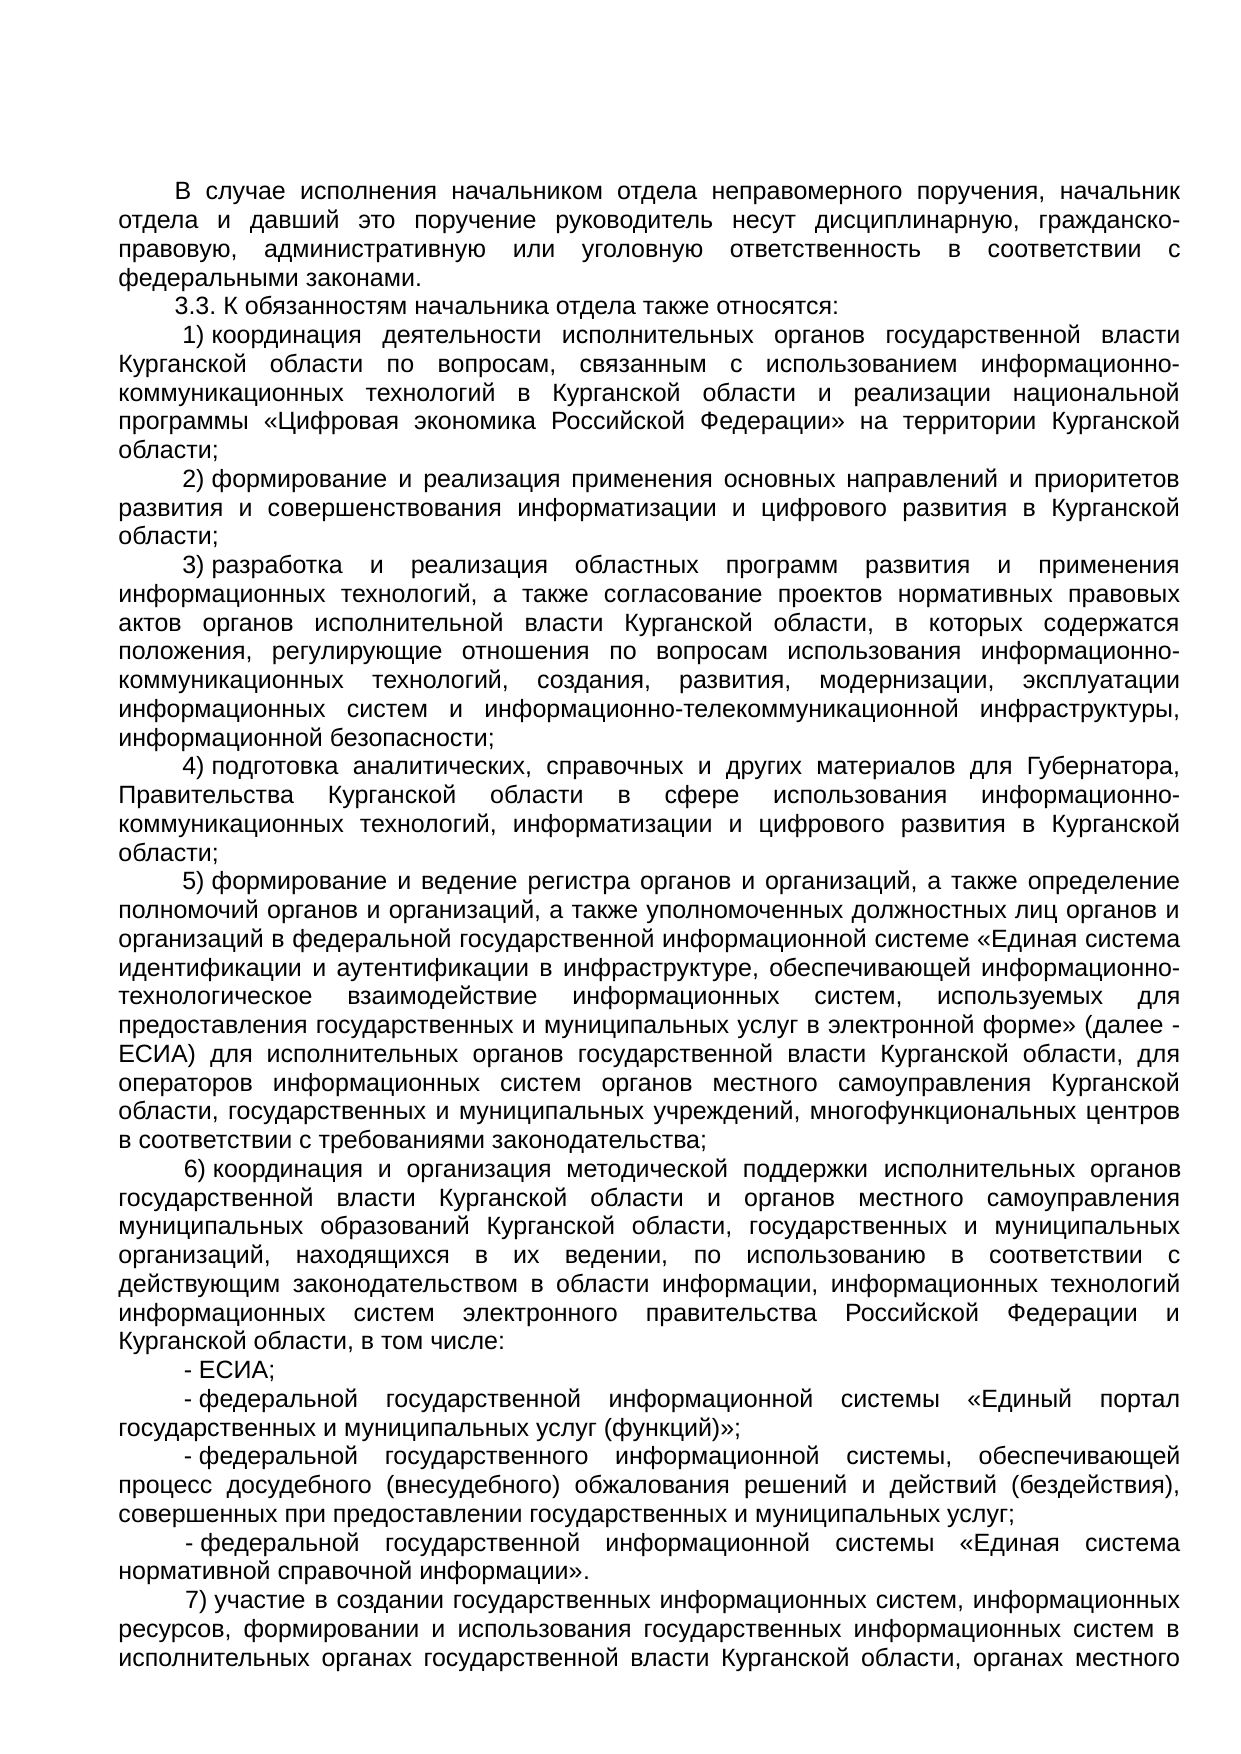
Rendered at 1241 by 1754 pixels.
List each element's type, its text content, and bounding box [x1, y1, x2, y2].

text 2) формирование и реализация применения основных направлений и приоритетов развития и совершенствования информатизации и цифрового развития в Курганской области; [118, 464, 1181, 550]
text 4) подготовка аналитических, справочных и других материалов для Губернатора, Правительства Курганской области в сфере использования информационно-коммуникационных технологий, информатизации и цифрового развития в Курганской области; [118, 751, 1181, 866]
text 3) разработка и реализация областных программ развития и применения информационных технологий, а также согласование проектов нормативных правовых актов органов исполнительной власти Курганской области, в которых содержатся положения, регулирующие отношения по вопросам использования информационно-коммуникационных технологий, создания, развития, модернизации, эксплуатации информационных систем и информационно-телекоммуникационной инфраструктуры, информационной безопасности; [118, 550, 1181, 751]
text - федеральной государственной информационной системы «Единая система нормативной справочной информации». [118, 1528, 1181, 1585]
text - федеральной государственной информационной системы «Единый портал государственных и муниципальных услуг (функций)»; [118, 1384, 1181, 1441]
text 6) координация и организация методической поддержки исполнительных органов государственной власти Курганской области и органов местного самоуправления муниципальных образований Курганской области, государственных и муниципальных организаций, находящихся в их ведении, по использованию в соответствии с действующим законодательством в области информации, информационных технологий информационных систем электронного правительства Российской Федерации и Курганской области, в том числе: [118, 1154, 1181, 1355]
text 7) участие в создании государственных информационных систем, информационных ресурсов, формировании и использования государственных информационных систем в исполнительных органах государственной власти Курганской области, органах местного [118, 1585, 1181, 1671]
text 5) формирование и ведение регистра органов и организаций, а также определение полномочий органов и организаций, а также уполномоченных должностных лиц органов и организаций в федеральной государственной информационной системе «Единая система идентификации и аутентификации в инфраструктуре, обеспечивающей информационно-технологическое взаимодействие информационных систем, используемых для предоставления государственных и муниципальных услуг в электронной форме» (далее - ЕСИА) для исполнительных органов государственной власти Курганской области, для операторов информационных систем органов местного самоуправления Курганской области, государственных и муниципальных учреждений, многофункциональных центров в соответствии с требованиями законодательства; [118, 866, 1181, 1154]
text 1) координация деятельности исполнительных органов государственной власти Курганской области по вопросам, связанным с использованием информационно-коммуникационных технологий в Курганской области и реализации национальной программы «Цифровая экономика Российской Федерации» на территории Курганской области; [118, 320, 1181, 464]
text В случае исполнения начальником отдела неправомерного поручения, начальник отдела и давший это поручение руководитель несут дисциплинарную, гражданско-правовую, административную или уголовную ответственность в соответствии с федеральными законами. [118, 176, 1181, 291]
text - федеральной государственного информационной системы, обеспечивающей процесс досудебного (внесудебного) обжалования решений и действий (бездействия), совершенных при предоставлении государственных и муниципальных услуг; [118, 1441, 1181, 1528]
text 3.3. К обязанностям начальника отдела также относятся: [118, 291, 1181, 320]
text - ЕСИА; [118, 1355, 1181, 1384]
